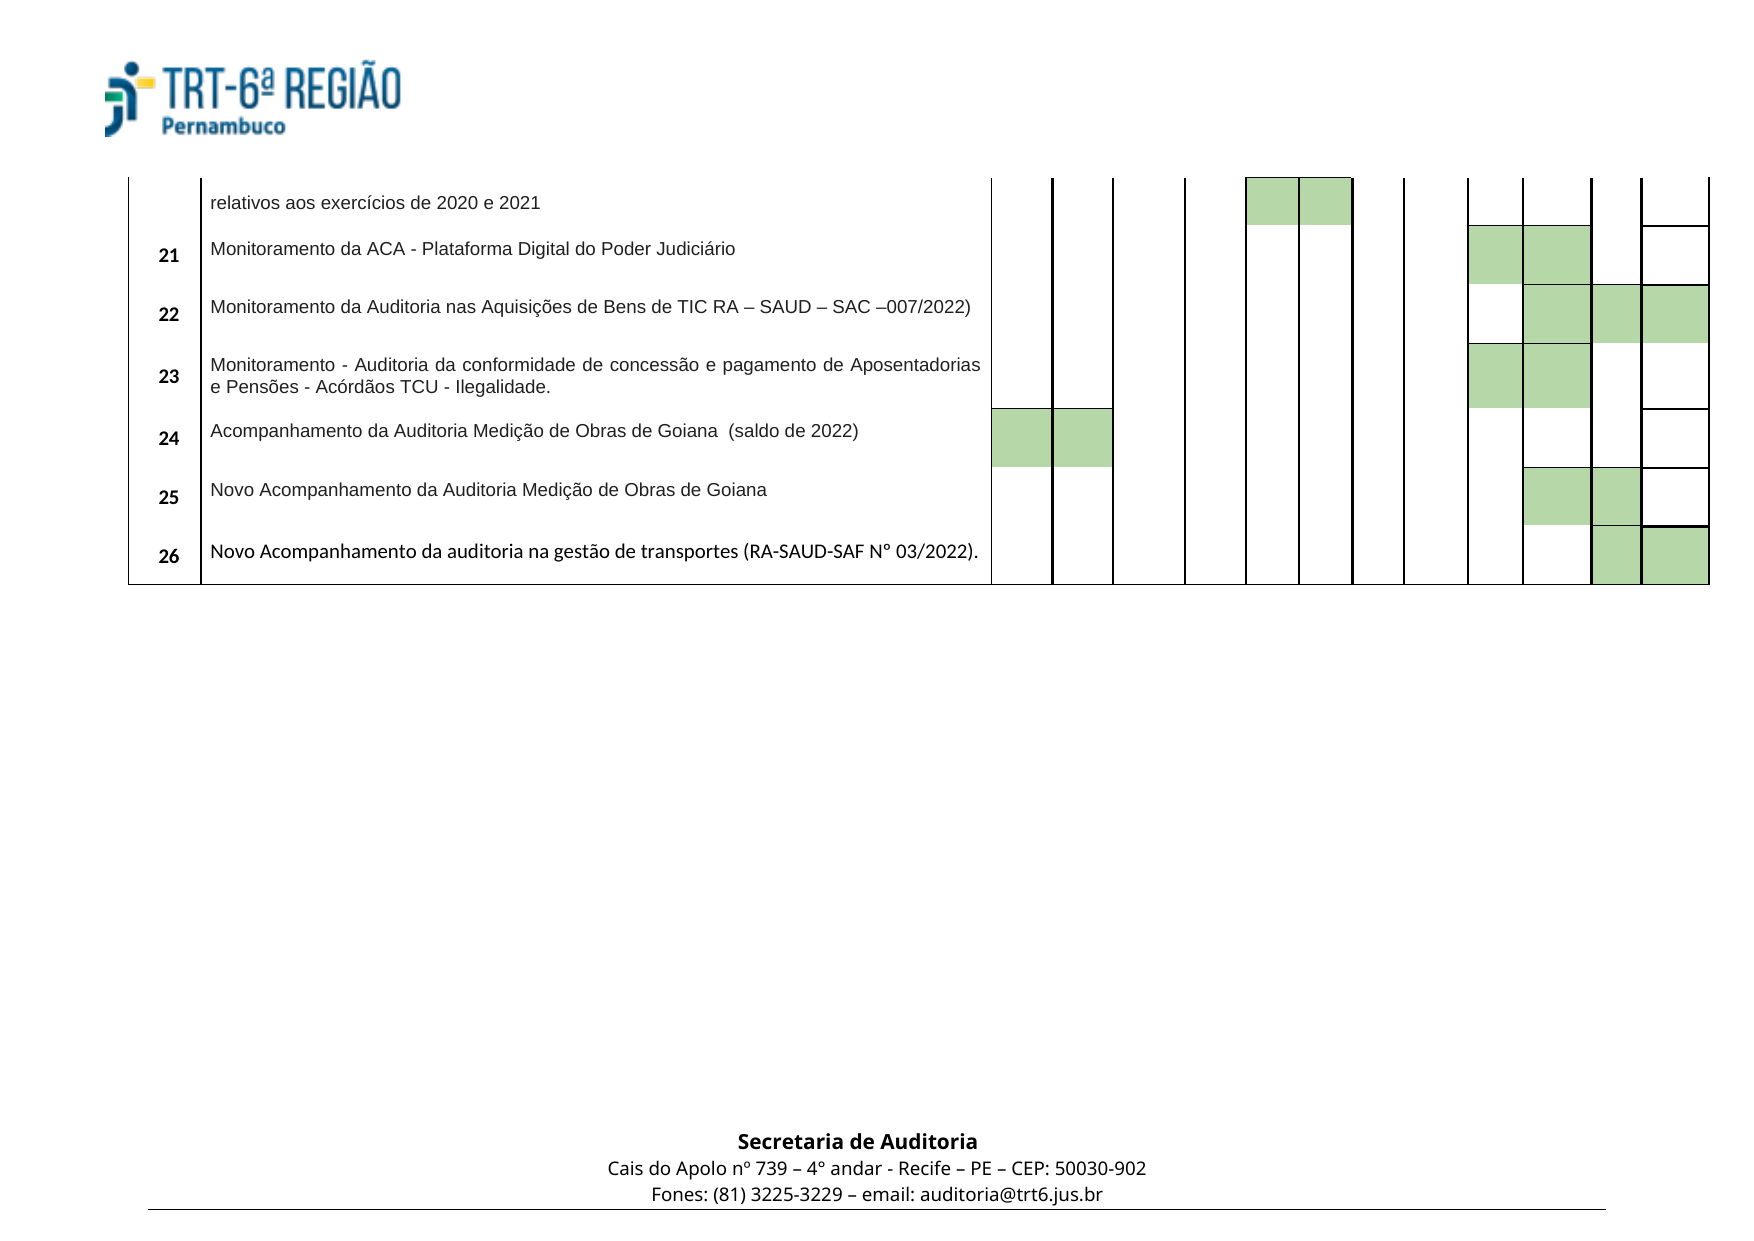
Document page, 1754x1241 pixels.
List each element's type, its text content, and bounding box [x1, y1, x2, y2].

table_cell [1643, 286, 1708, 343]
table_cell [1524, 285, 1590, 343]
table_cell Monitoramento - Auditoria da conformidade de concessão e pagamento de Aposentadorias e Pensões - Acórdãos TCU - Ilegalidade. [202, 344, 991, 408]
table_cell [1469, 178, 1522, 225]
table_cell [1354, 409, 1403, 467]
table_cell [1114, 526, 1184, 584]
table_cell [1643, 227, 1708, 284]
table_cell [992, 178, 1051, 225]
table_cell [992, 526, 1051, 584]
table_cell [1405, 468, 1467, 525]
table_cell 24 [129, 409, 200, 467]
table_cell [1247, 178, 1298, 225]
table_cell [1114, 226, 1184, 284]
table_cell [1054, 526, 1112, 584]
table_cell [1114, 409, 1184, 467]
table_cell 25 [129, 468, 200, 525]
table_cell [1469, 285, 1522, 343]
table_cell 21 [129, 226, 200, 284]
table_cell [1469, 468, 1522, 525]
table_cell [1354, 526, 1403, 584]
table_cell [992, 226, 1051, 284]
table_cell [1300, 178, 1351, 225]
picture [105, 55, 401, 137]
table_cell [1247, 344, 1298, 408]
table_cell 23 [129, 344, 200, 408]
table_cell [992, 285, 1051, 343]
table_cell [1300, 285, 1351, 343]
table_cell [1300, 409, 1351, 467]
table_cell [1054, 468, 1112, 525]
table_cell [1300, 526, 1351, 584]
table_cell [1469, 226, 1522, 284]
table_cell [1054, 178, 1112, 225]
table_cell [1247, 468, 1298, 525]
table_cell [1114, 344, 1184, 408]
table_cell [1593, 285, 1640, 343]
table_cell [1643, 410, 1708, 467]
table_cell 22 [129, 285, 200, 343]
table_cell [1354, 178, 1403, 225]
table_cell [1186, 526, 1245, 584]
table_cell [1247, 226, 1298, 284]
table_cell [1247, 526, 1298, 584]
table_cell [1054, 285, 1112, 343]
table_cell [129, 178, 200, 225]
table_cell [1405, 409, 1467, 467]
table_cell Novo Acompanhamento da auditoria na gestão de transportes (RA-SAUD-SAF Nº 03/2022). [202, 526, 991, 584]
table_cell [992, 468, 1051, 525]
table_cell relativos aos exercícios de 2020 e 2021 [202, 178, 991, 225]
table_cell [992, 409, 1051, 467]
table_cell [1524, 226, 1590, 284]
table_cell [1300, 344, 1351, 408]
table_cell [1354, 344, 1403, 408]
table_cell [1054, 226, 1112, 284]
table_cell [1524, 526, 1590, 584]
table_cell [1643, 469, 1708, 525]
table_cell [1300, 226, 1351, 284]
table_cell [1054, 409, 1112, 467]
table_cell [1054, 344, 1112, 408]
table_cell [1186, 226, 1245, 284]
table_cell [1469, 409, 1522, 467]
table_cell [1405, 344, 1467, 408]
table_cell [1643, 344, 1708, 408]
table_cell [1354, 285, 1403, 343]
table_cell [1354, 226, 1403, 284]
table_cell [1524, 468, 1590, 525]
table_cell [1247, 409, 1298, 467]
table_cell [1643, 528, 1708, 584]
table_cell [1405, 178, 1467, 225]
table_cell Monitoramento da Auditoria nas Aquisições de Bens de TIC RA – SAUD – SAC –007/2022) [202, 285, 991, 343]
table_cell [1186, 344, 1245, 408]
table_cell [992, 344, 1051, 408]
table_cell [1469, 526, 1522, 584]
table_cell Acompanhamento da Auditoria Medição de Obras de Goiana (saldo de 2022) [202, 409, 991, 467]
table_cell [1405, 526, 1467, 584]
table_cell [1186, 285, 1245, 343]
table_cell [1114, 285, 1184, 343]
table_cell [1593, 178, 1640, 225]
table_cell [1114, 178, 1184, 225]
table_cell [1593, 468, 1640, 525]
table_cell [1524, 344, 1590, 408]
table_cell [1114, 468, 1184, 525]
table_cell [1186, 468, 1245, 525]
table_cell [1405, 226, 1467, 284]
table_cell [1469, 344, 1522, 408]
table_cell [1524, 178, 1590, 225]
table_cell 26 [129, 526, 200, 584]
table_cell [1186, 409, 1245, 467]
table_cell Novo Acompanhamento da Auditoria Medição de Obras de Goiana [202, 468, 991, 525]
table_cell [1643, 178, 1708, 225]
table_cell [1247, 285, 1298, 343]
table_cell [1186, 178, 1245, 225]
table_cell [1354, 468, 1403, 525]
table_cell [1524, 409, 1590, 467]
table_cell [1593, 409, 1640, 467]
table_cell Monitoramento da ACA - Plataforma Digital do Poder Judiciário [202, 226, 991, 284]
table_cell [1593, 226, 1640, 284]
table_cell [1593, 344, 1640, 408]
table_cell [1300, 468, 1351, 525]
table_cell [1405, 285, 1467, 343]
table_cell [1593, 526, 1640, 584]
